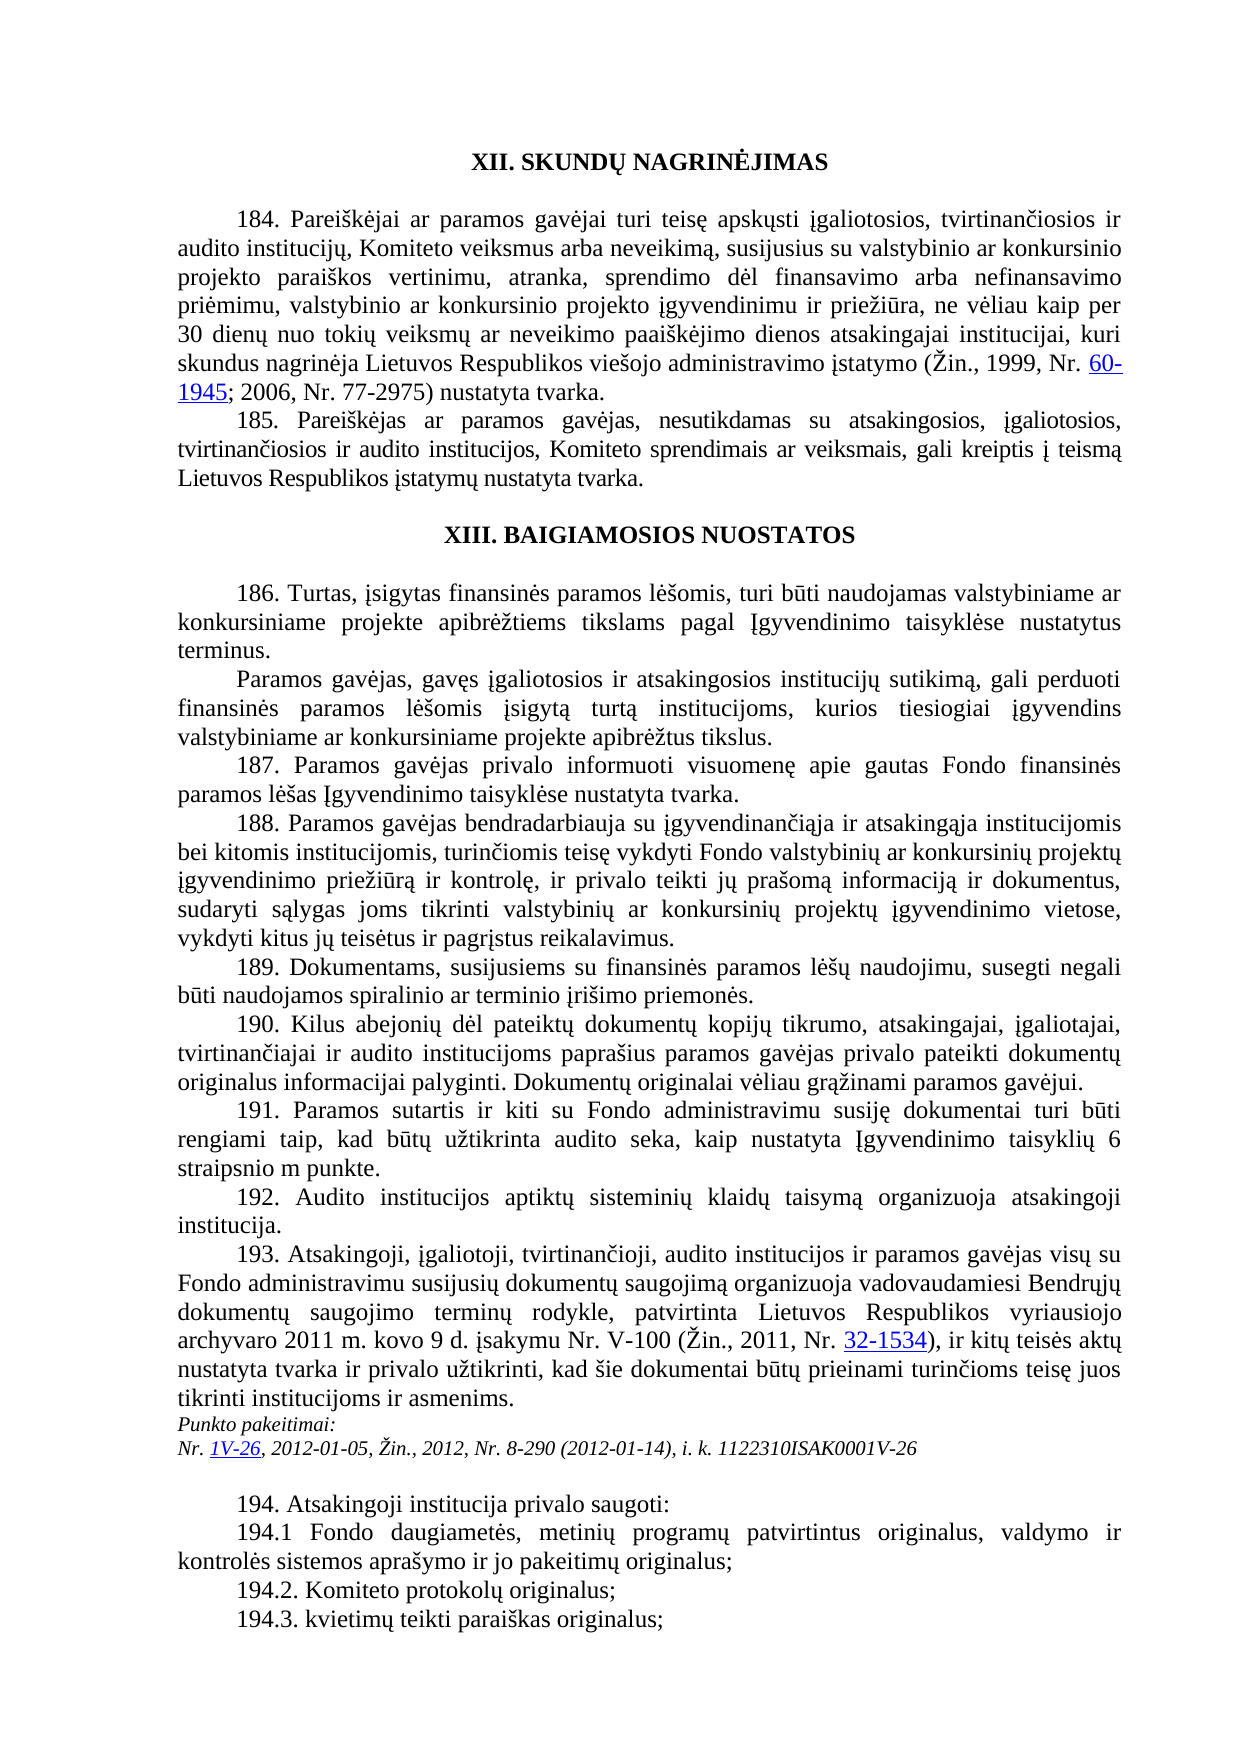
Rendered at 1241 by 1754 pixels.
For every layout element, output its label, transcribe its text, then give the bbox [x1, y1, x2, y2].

text 191. Paramos sutartis ir kiti su Fondo administravimu susiję dokumentai turi būti rengiami taip, kad būtų užtikrinta audito seka, kaip nustatyta Įgyvendinimo taisyklių 6 straipsnio m punkte. [177, 1096, 1122, 1182]
text Paramos gavėjas, gavęs įgaliotosios ir atsakingosios institucijų sutikimą, gali perduoti finansinės paramos lėšomis įsigytą turtą institucijoms, kurios tiesiogiai įgyvendins valstybiniame ar konkursiniame projekte apibrėžtus tikslus. [177, 664, 1122, 751]
text Nr. 1V-26, 2012-01-05, Žin., 2012, Nr. 8-290 (2012-01-14), i. k. 1122310ISAK0001V-26 [177, 1436, 1122, 1460]
text XII. SKUNDŲ NAGRINĖJIMAS [177, 147, 1122, 176]
text 189. Dokumentams, susijusiems su finansinės paramos lėšų naudojimu, susegti negali būti naudojamos spiralinio ar terminio įrišimo priemonės. [177, 952, 1122, 1009]
text 190. Kilus abejonių dėl pateiktų dokumentų kopijų tikrumo, atsakingajai, įgaliotajai, tvirtinančiajai ir audito institucijoms paprašius paramos gavėjas privalo pateikti dokumentų originalus informacijai palyginti. Dokumentų originalai vėliau grąžinami paramos gavėjui. [177, 1009, 1122, 1096]
text 193. Atsakingoji, įgaliotoji, tvirtinančioji, audito institucijos ir paramos gavėjas visų su Fondo administravimu susijusių dokumentų saugojimą organizuoja vadovaudamiesi Bendrųjų dokumentų saugojimo terminų rodykle, patvirtinta Lietuvos Respublikos vyriausiojo archyvaro 2011 m. kovo 9 d. įsakymu Nr. V-100 (Žin., 2011, Nr. 32-1534), ir kitų teisės aktų nustatyta tvarka ir privalo užtikrinti, kad šie dokumentai būtų prieinami turinčioms teisę juos tikrinti institucijoms ir asmenims. [177, 1239, 1122, 1412]
text 187. Paramos gavėjas privalo informuoti visuomenę apie gautas Fondo finansinės paramos lėšas Įgyvendinimo taisyklėse nustatyta tvarka. [177, 751, 1122, 808]
text 194.3. kvietimų teikti paraiškas originalus; [177, 1604, 1122, 1632]
text 192. Audito institucijos aptiktų sisteminių klaidų taisymą organizuoja atsakingoji institucija. [177, 1182, 1122, 1239]
text 186. Turtas, įsigytas finansinės paramos lėšomis, turi būti naudojamas valstybiniame ar konkursiniame projekte apibrėžtiems tikslams pagal Įgyvendinimo taisyklėse nustatytus terminus. [177, 578, 1122, 664]
text 184. Pareiškėjai ar paramos gavėjai turi teisę apskųsti įgaliotosios, tvirtinančiosios ir audito institucijų, Komiteto veiksmus arba neveikimą, susijusius su valstybinio ar konkursinio projekto paraiškos vertinimu, atranka, sprendimo dėl finansavimo arba nefinansavimo priėmimu, valstybinio ar konkursinio projekto įgyvendinimu ir priežiūra, ne vėliau kaip per 30 dienų nuo tokių veiksmų ar neveikimo paaiškėjimo dienos atsakingajai institucijai, kuri skundus nagrinėja Lietuvos Respublikos viešojo administravimo įstatymo (Žin., 1999, Nr. 60-1945; 2006, Nr. 77-2975) nustatyta tvarka. [177, 204, 1122, 406]
text 194.1 Fondo daugiametės, metinių programų patvirtintus originalus, valdymo ir kontrolės sistemos aprašymo ir jo pakeitimų originalus; [177, 1517, 1122, 1575]
text 194.2. Komiteto protokolų originalus; [177, 1575, 1122, 1604]
text Punkto pakeitimai: [177, 1412, 1122, 1436]
text 194. Atsakingoji institucija privalo saugoti: [177, 1489, 1122, 1517]
text XIII. BAIGIAMOSIOS NUOSTATOS [177, 521, 1122, 549]
text 188. Paramos gavėjas bendradarbiauja su įgyvendinančiąja ir atsakingąja institucijomis bei kitomis institucijomis, turinčiomis teisę vykdyti Fondo valstybinių ar konkursinių projektų įgyvendinimo priežiūrą ir kontrolę, ir privalo teikti jų prašomą informaciją ir dokumentus, sudaryti sąlygas joms tikrinti valstybinių ar konkursinių projektų įgyvendinimo vietose, vykdyti kitus jų teisėtus ir pagrįstus reikalavimus. [177, 808, 1122, 952]
text 185. Pareiškėjas ar paramos gavėjas, nesutikdamas su atsakingosios, įgaliotosios, tvirtinančiosios ir audito institucijos, Komiteto sprendimais ar veiksmais, gali kreiptis į teismą Lietuvos Respublikos įstatymų nustatyta tvarka. [177, 406, 1122, 492]
